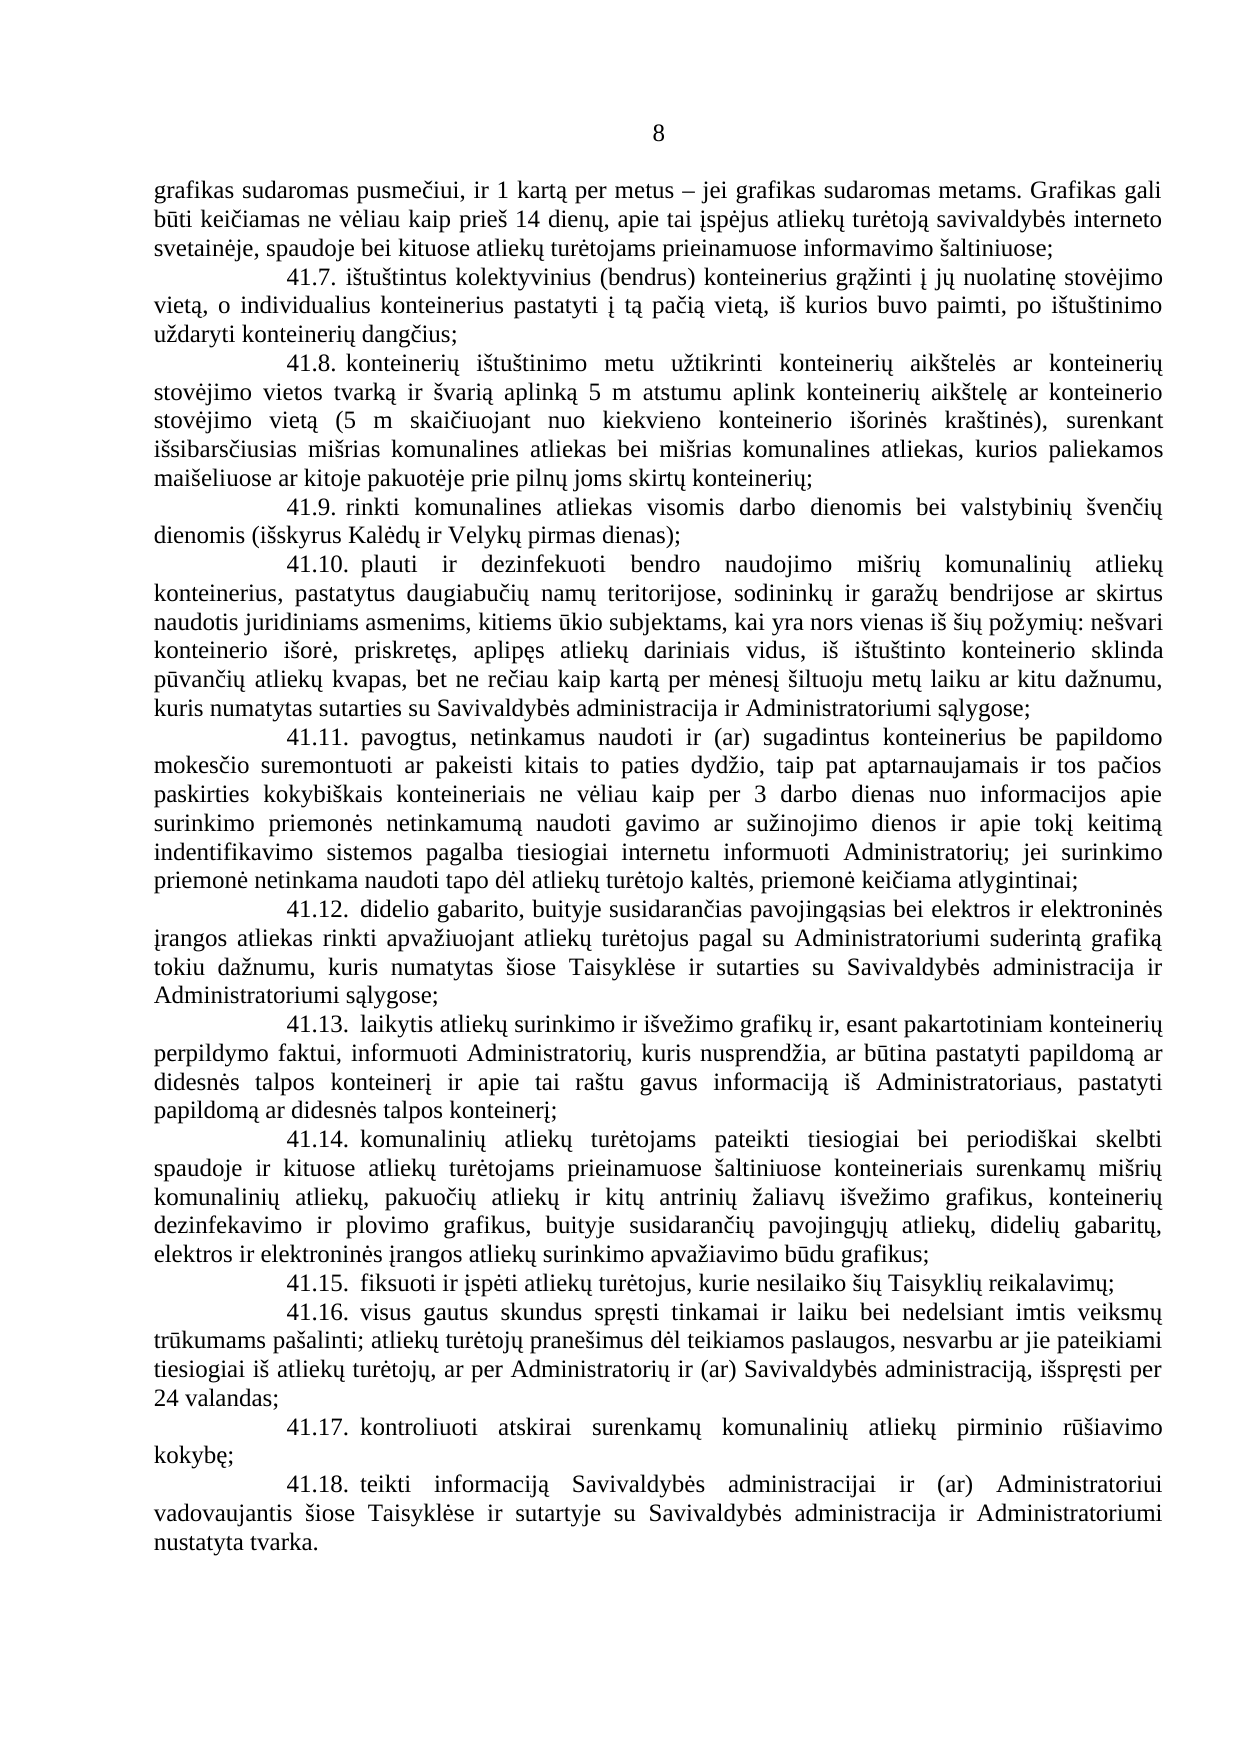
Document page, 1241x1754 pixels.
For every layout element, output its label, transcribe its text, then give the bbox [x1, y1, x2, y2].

text 41.18. teikti informaciją Savivaldybės administracijai ir (ar) Administratoriui vadovaujantis šiose Taisyklėse ir sutartyje su Savivaldybės administracija ir Administratoriumi nustatyta tvarka. [153, 1469, 1163, 1556]
text 41.14. komunalinių atliekų turėtojams pateikti tiesiogiai bei periodiškai skelbti spaudoje ir kituose atliekų turėtojams prieinamuose šaltiniuose konteineriais surenkamų mišrių komunalinių atliekų, pakuočių atliekų ir kitų antrinių žaliavų išvežimo grafikus, konteinerių dezinfekavimo ir plovimo grafikus, buityje susidarančių pavojingųjų atliekų, didelių gabaritų, elektros ir elektroninės įrangos atliekų surinkimo apvažiavimo būdu grafikus; [153, 1124, 1163, 1268]
text 41.12. didelio gabarito, buityje susidarančias pavojingąsias bei elektros ir elektroninės įrangos atliekas rinkti apvažiuojant atliekų turėtojus pagal su Administratoriumi suderintą grafiką tokiu dažnumu, kuris numatytas šiose Taisyklėse ir sutarties su Savivaldybės administracija ir Administratoriumi sąlygose; [153, 894, 1163, 1009]
text 41.7. ištuštintus kolektyvinius (bendrus) konteinerius grąžinti į jų nuolatinę stovėjimo vietą, o individualius konteinerius pastatyti į tą pačią vietą, iš kurios buvo paimti, po ištuštinimo uždaryti konteinerių dangčius; [153, 262, 1163, 348]
text 41.15. fiksuoti ir įspėti atliekų turėtojus, kurie nesilaiko šių Taisyklių reikalavimų; [153, 1268, 1163, 1297]
text 41.8. konteinerių ištuštinimo metu užtikrinti konteinerių aikštelės ar konteinerių stovėjimo vietos tvarką ir švarią aplinką 5 m atstumu aplink konteinerių aikštelę ar konteinerio stovėjimo vietą (5 m skaičiuojant nuo kiekvieno konteinerio išorinės kraštinės), surenkant išsibarsčiusias mišrias komunalines atliekas bei mišrias komunalines atliekas, kurios paliekamos maišeliuose ar kitoje pakuotėje prie pilnų joms skirtų konteinerių; [153, 348, 1163, 492]
text 41.13. laikytis atliekų surinkimo ir išvežimo grafikų ir, esant pakartotiniam konteinerių perpildymo faktui, informuoti Administratorių, kuris nusprendžia, ar būtina pastatyti papildomą ar didesnės talpos konteinerį ir apie tai raštu gavus informaciją iš Administratoriaus, pastatyti papildomą ar didesnės talpos konteinerį; [153, 1009, 1163, 1124]
text 41.16. visus gautus skundus spręsti tinkamai ir laiku bei nedelsiant imtis veiksmų trūkumams pašalinti; atliekų turėtojų pranešimus dėl teikiamos paslaugos, nesvarbu ar jie pateikiami tiesiogiai iš atliekų turėtojų, ar per Administratorių ir (ar) Savivaldybės administraciją, išspręsti per 24 valandas; [153, 1297, 1163, 1412]
text grafikas sudaromas pusmečiui, ir 1 kartą per metus – jei grafikas sudaromas metams. Grafikas gali būti keičiamas ne vėliau kaip prieš 14 dienų, apie tai įspėjus atliekų turėtoją savivaldybės interneto svetainėje, spaudoje bei kituose atliekų turėtojams prieinamuose informavimo šaltiniuose; [153, 176, 1163, 262]
text 41.10. plauti ir dezinfekuoti bendro naudojimo mišrių komunalinių atliekų konteinerius, pastatytus daugiabučių namų teritorijose, sodininkų ir garažų bendrijose ar skirtus naudotis juridiniams asmenims, kitiems ūkio subjektams, kai yra nors vienas iš šių požymių: nešvari konteinerio išorė, priskretęs, aplipęs atliekų dariniais vidus, iš ištuštinto konteinerio sklinda pūvančių atliekų kvapas, bet ne rečiau kaip kartą per mėnesį šiltuoju metų laiku ar kitu dažnumu, kuris numatytas sutarties su Savivaldybės administracija ir Administratoriumi sąlygose; [153, 549, 1163, 722]
text 41.17. kontroliuoti atskirai surenkamų komunalinių atliekų pirminio rūšiavimo kokybę; [153, 1412, 1163, 1469]
text 41.11. pavogtus, netinkamus naudoti ir (ar) sugadintus konteinerius be papildomo mokesčio suremontuoti ar pakeisti kitais to paties dydžio, taip pat aptarnaujamais ir tos pačios paskirties kokybiškais konteineriais ne vėliau kaip per 3 darbo dienas nuo informacijos apie surinkimo priemonės netinkamumą naudoti gavimo ar sužinojimo dienos ir apie tokį keitimą indentifikavimo sistemos pagalba tiesiogiai internetu informuoti Administratorių; jei surinkimo priemonė netinkama naudoti tapo dėl atliekų turėtojo kaltės, priemonė keičiama atlygintinai; [153, 722, 1163, 894]
text 41.9. rinkti komunalines atliekas visomis darbo dienomis bei valstybinių švenčių dienomis (išskyrus Kalėdų ir Velykų pirmas dienas); [153, 492, 1163, 549]
